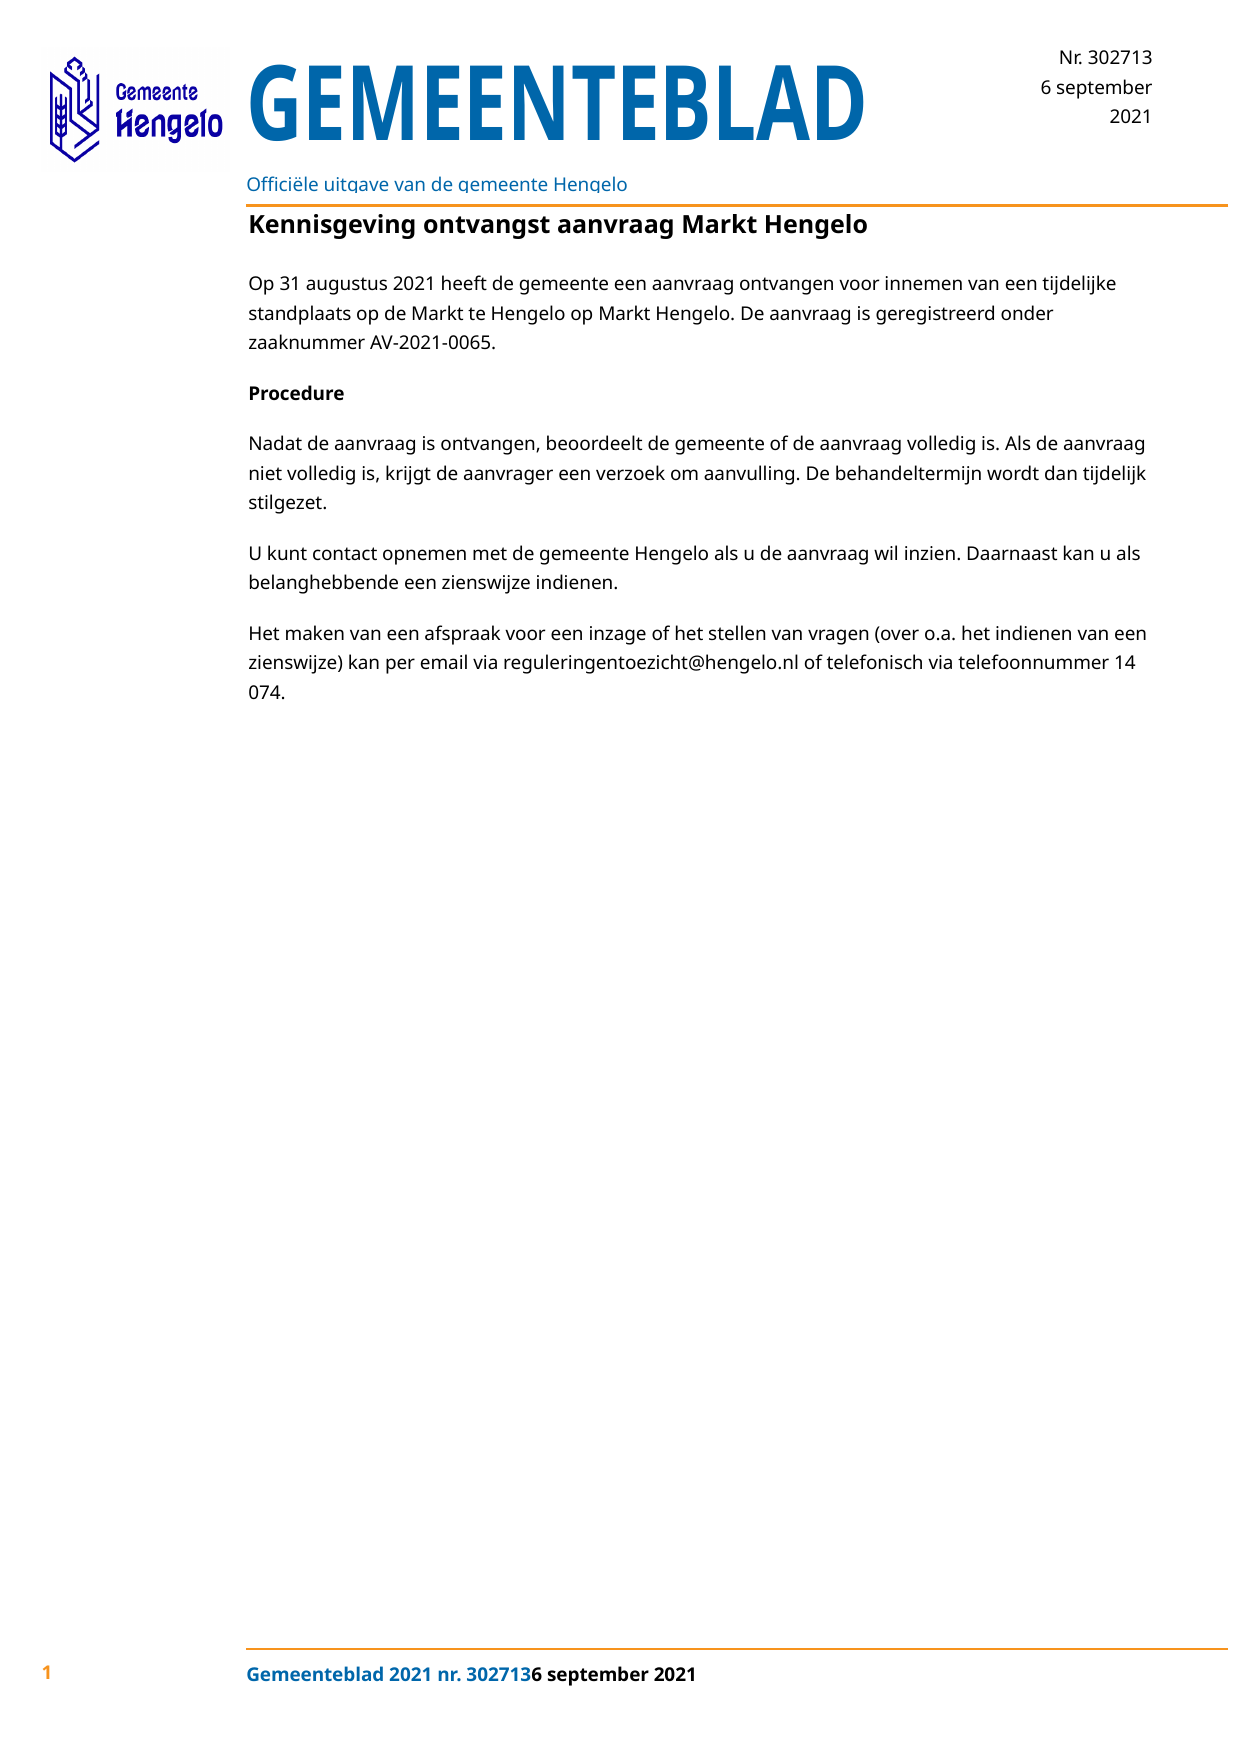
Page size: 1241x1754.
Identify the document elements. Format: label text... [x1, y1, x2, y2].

picture [41, 47, 231, 172]
text Het maken van een afspraak voor een inzage of het stellen van vragen (over o.a. het indienen van een zienswijze) kan per email via reguleringentoezicht@hengelo.nl of telefonisch via telefoonnummer 14 074. [248, 620, 1152, 705]
text Kennisgeving ontvangst aanvraag Markt Hengelo [248, 207, 1152, 241]
text Procedure [248, 380, 1152, 406]
text Nadat de aanvraag is ontvangen, beoordeelt de gemeente of de aanvraag volledig is. Als de aanvraag niet volledig is, krijgt de aanvrager een verzoek om aanvulling. De behandeltermijn wordt dan tijdelijk stilgezet. [248, 430, 1152, 515]
text Op 31 augustus 2021 heeft de gemeente een aanvraag ontvangen voor innemen van een tijdelijke standplaats op de Markt te Hengelo op Markt Hengelo. De aanvraag is geregistreerd onder zaaknummer AV-2021-0065. [248, 270, 1152, 355]
text U kunt contact opnemen met de gemeente Hengelo als u de aanvraag wil inzien. Daarnaast kan u als belanghebbende een zienswijze indienen. [248, 540, 1152, 595]
